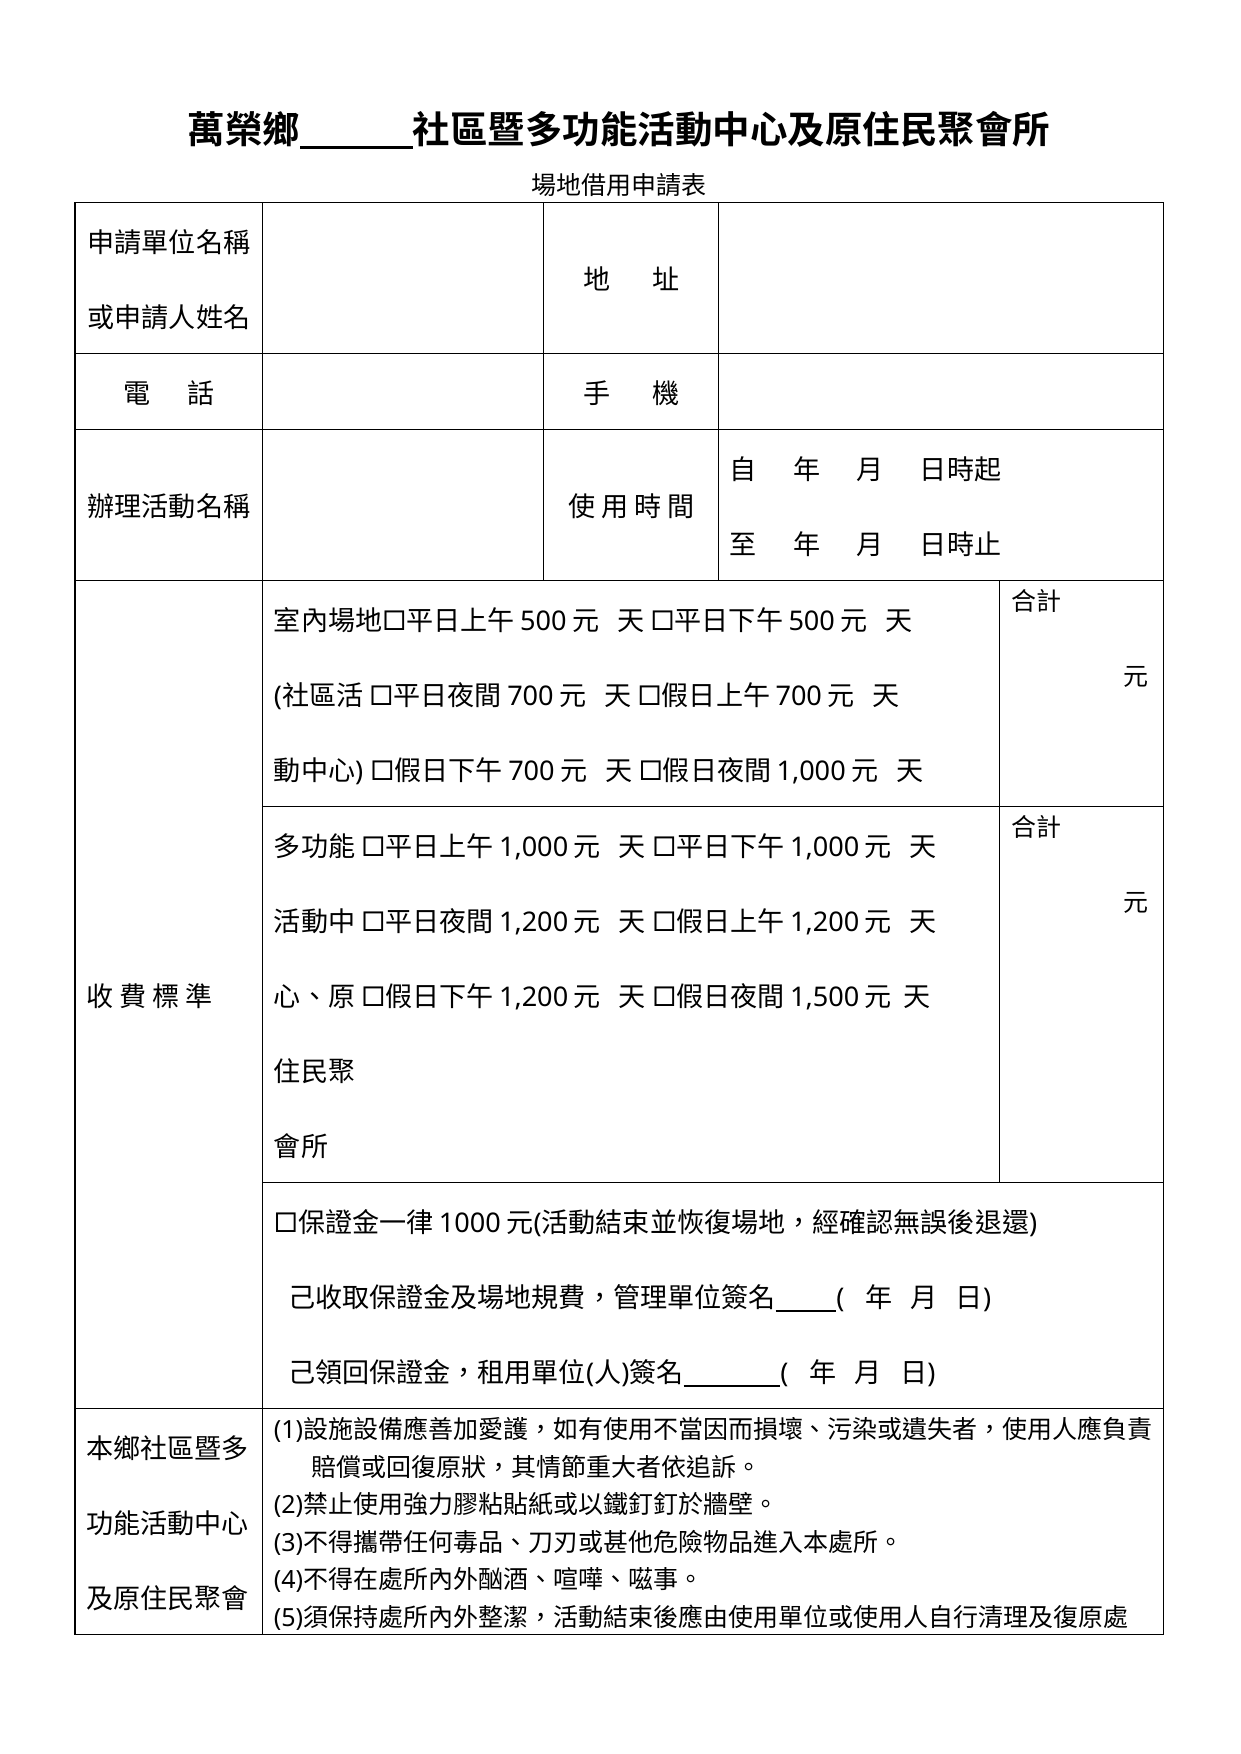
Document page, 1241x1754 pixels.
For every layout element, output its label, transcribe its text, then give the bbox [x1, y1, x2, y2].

table_cell 辦理活動名稱 [76, 430, 262, 580]
table_header 地 址 [544, 203, 718, 353]
table_cell 保證金一律1000元(活動結束並恢復場地，經確認無誤後退還) 己收取保證金及場地規費，管理單位簽名 ( 年 月 日) 己領回保證金，租用單位(人)簽名 ( 年 月 日) [263, 1183, 1163, 1408]
table_cell 室內場地平日上午500元 天 平日下午500元 天 (社區活 平日夜間700元 天 假日上午700元 天 動中心) 假日下午700元 天 假日夜間1,000元 天 [263, 581, 999, 806]
table_cell 收 費 標 準 [76, 581, 262, 1408]
table_cell 使 用 時 間 [544, 430, 718, 580]
table_header 申請單位名稱或申請人姓名 [76, 203, 262, 353]
table_cell 手 機 [544, 354, 718, 429]
table_header [719, 203, 1163, 353]
table_cell 合計 元 [1000, 581, 1163, 806]
table_cell 電 話 [76, 354, 262, 429]
table_header [263, 203, 543, 353]
table_cell 自 年 月 日時起 至 年 月 日時止 [719, 430, 1163, 580]
table_cell 本鄉社區暨多功能活動中心及原住民聚會 [76, 1409, 262, 1634]
table_cell 多功能 平日上午1,000元 天 平日下午1,000元 天 活動中 平日夜間1,200元 天 假日上午1,200元 天 心、原 假日下午1,200元 天 假日夜間1,500元 天 住民聚 會所 [263, 807, 999, 1182]
text 場地借用申請表 [75, 164, 1162, 202]
table_cell (1)設施設備應善加愛護，如有使用不當因而損壞、污染或遺失者，使用人應負責賠償或回復原狀，其情節重大者依追訴。 (2)禁止使用強力膠粘貼紙或以鐵釘釘於牆壁。 (3)不得攜帶任何毒品、刀刃或甚他危險物品進入本處所。 (4)不得在處所內外酗酒、喧嘩、嗞事。 (5)須保持處所內外整潔，活動結束後應由使用單位或使用人自行清理及復原處 [263, 1409, 1163, 1634]
text 萬榮鄉 社區暨多功能活動中心及原住民聚會所 [75, 89, 1162, 164]
table_cell [719, 354, 1163, 429]
table_cell [263, 354, 543, 429]
table_cell 合計 元 [1000, 807, 1163, 1182]
table_cell [263, 430, 543, 580]
